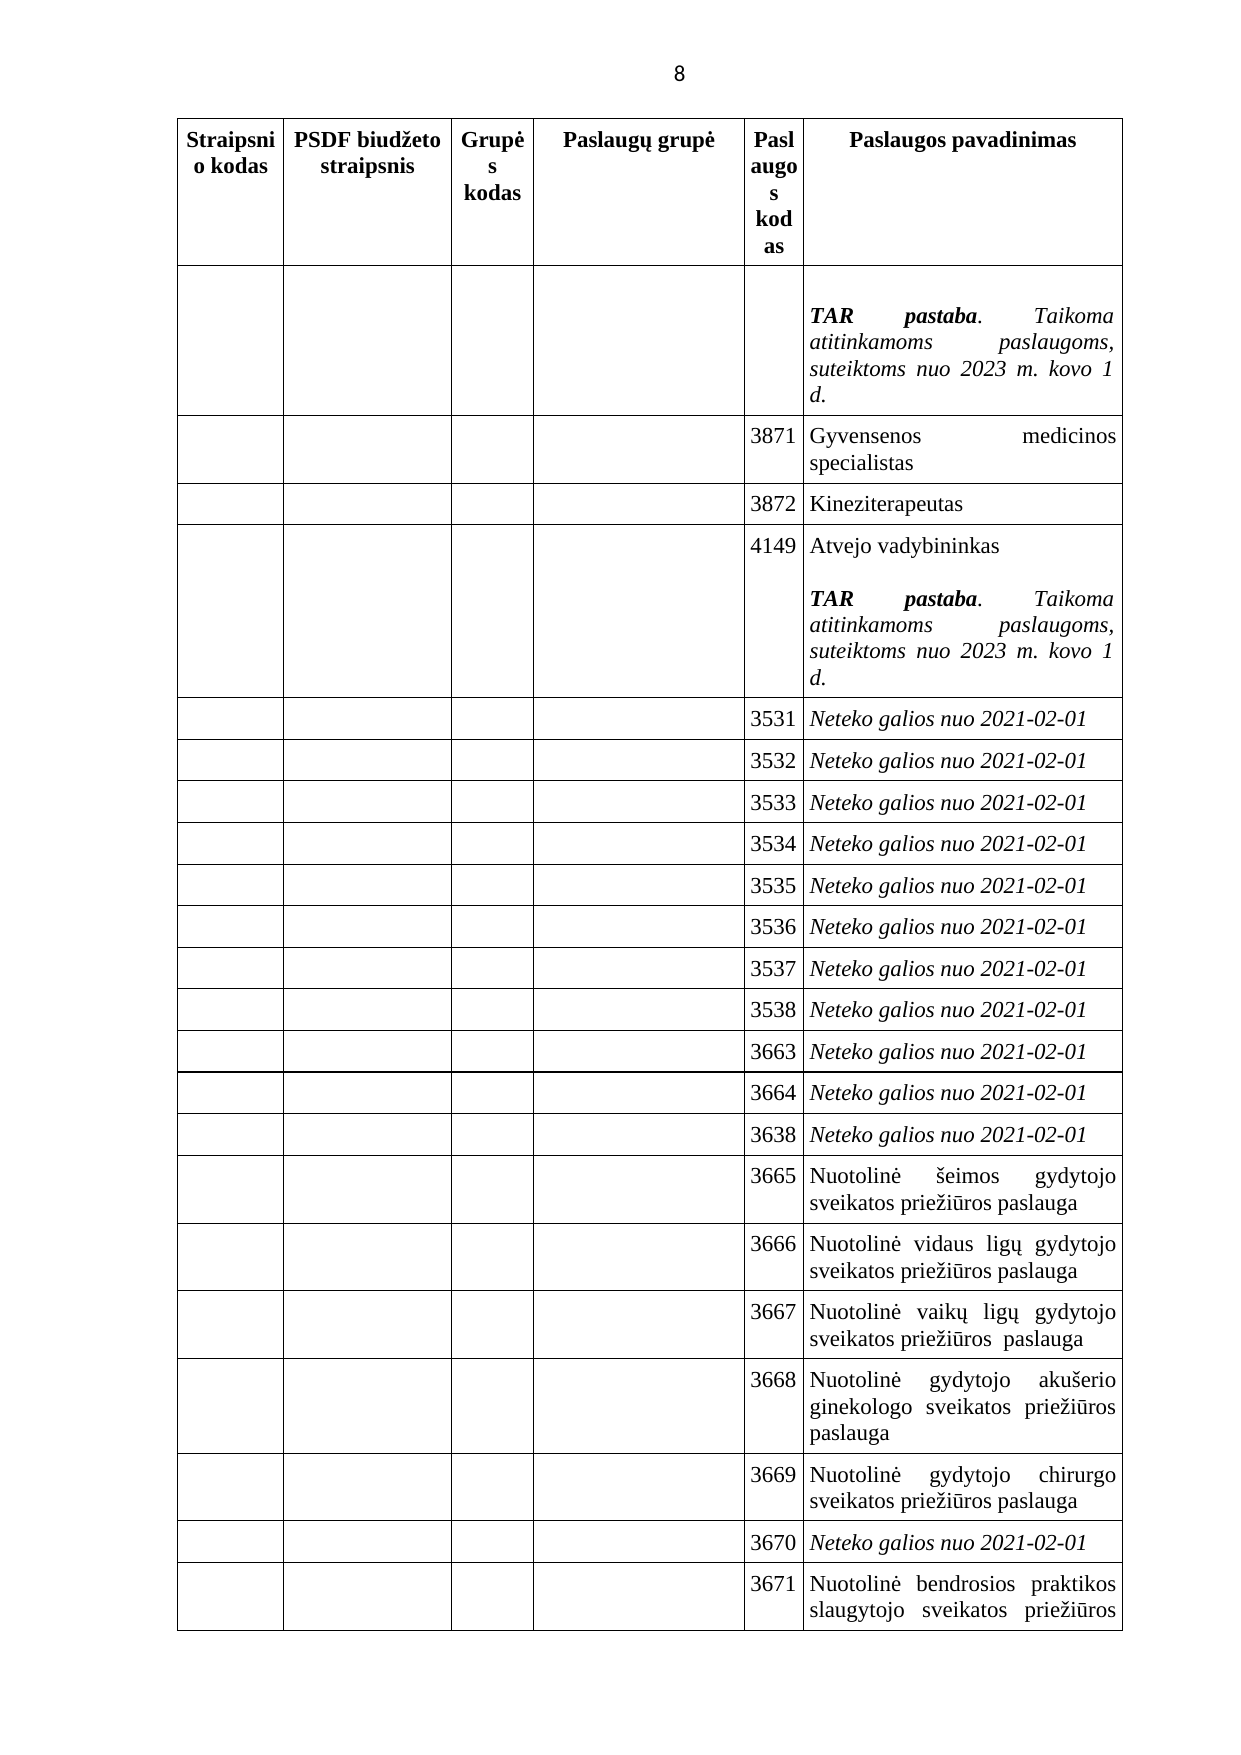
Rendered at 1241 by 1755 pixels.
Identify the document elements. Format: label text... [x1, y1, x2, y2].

table_cell [452, 823, 533, 863]
table_cell [284, 989, 451, 1030]
table_cell [284, 484, 451, 524]
table_cell [178, 1224, 283, 1290]
table_cell [178, 1156, 283, 1222]
table_cell 3667 [745, 1291, 803, 1358]
table_cell Neteko galios nuo 2021-02-01 [804, 823, 1122, 863]
table_cell Neteko galios nuo 2021-02-01 [804, 781, 1122, 822]
table_cell [284, 1073, 451, 1113]
table_cell 3871 [745, 416, 803, 482]
table_cell Gyvensenos medicinos specialistas [804, 416, 1122, 482]
table_cell [178, 416, 283, 482]
table_cell Nuotolinė gydytojo chirurgo sveikatos priežiūros paslauga [804, 1454, 1122, 1520]
table_cell [284, 1156, 451, 1222]
table_cell [178, 1454, 283, 1520]
table_cell [178, 698, 283, 739]
table_cell [178, 525, 283, 697]
table_cell [534, 525, 744, 697]
table_cell [178, 1521, 283, 1562]
table_header Paslaugos pavadinimas [804, 119, 1122, 265]
table_cell 3670 [745, 1521, 803, 1562]
table_cell [452, 416, 533, 482]
table_cell Neteko galios nuo 2021-02-01 [804, 1031, 1122, 1071]
table_cell [534, 1031, 744, 1071]
table_cell [452, 1291, 533, 1358]
table_cell [534, 740, 744, 780]
table_cell [452, 906, 533, 947]
table_cell [284, 1359, 451, 1452]
table_header Grupės kodas [452, 119, 533, 265]
table_cell [178, 948, 283, 988]
table_cell [452, 266, 533, 414]
table_cell [178, 823, 283, 863]
table_cell [534, 1359, 744, 1452]
table_cell [452, 1359, 533, 1452]
table_cell Nuotolinė vaikų ligų gydytojo sveikatos priežiūros paslauga [804, 1291, 1122, 1358]
table_cell Neteko galios nuo 2021-02-01 [804, 698, 1122, 739]
table_cell Neteko galios nuo 2021-02-01 [804, 1073, 1122, 1113]
table_cell [178, 740, 283, 780]
table_cell 4149 [745, 525, 803, 697]
table_header Paslaugų grupė [534, 119, 744, 265]
table_cell [452, 781, 533, 822]
table_cell [284, 1224, 451, 1290]
table_cell 3668 [745, 1359, 803, 1452]
table_cell Neteko galios nuo 2021-02-01 [804, 865, 1122, 905]
table_cell 3665 [745, 1156, 803, 1222]
table_cell [534, 1224, 744, 1290]
table_cell [534, 698, 744, 739]
table_cell [452, 1224, 533, 1290]
table_cell [178, 484, 283, 524]
table_cell TAR pastaba. Taikoma atitinkamoms paslaugoms, suteiktoms nuo 2023 m. kovo 1 d. [804, 266, 1122, 414]
table_cell Neteko galios nuo 2021-02-01 [804, 989, 1122, 1030]
table_cell [284, 1521, 451, 1562]
table_cell Neteko galios nuo 2021-02-01 [804, 740, 1122, 780]
table_cell 3534 [745, 823, 803, 863]
table_cell 3663 [745, 1031, 803, 1071]
table_cell [534, 948, 744, 988]
table_cell Neteko galios nuo 2021-02-01 [804, 906, 1122, 947]
table_cell [534, 1156, 744, 1222]
table_cell [452, 1521, 533, 1562]
table_cell [452, 1031, 533, 1071]
table_cell [452, 1454, 533, 1520]
table_cell [534, 1454, 744, 1520]
table_cell Neteko galios nuo 2021-02-01 [804, 1521, 1122, 1562]
table_cell [534, 416, 744, 482]
table_cell [534, 906, 744, 947]
table_cell [534, 1291, 744, 1358]
table_cell [452, 1563, 533, 1630]
table_cell [452, 1073, 533, 1113]
table_cell [452, 1114, 533, 1154]
table_cell Nuotolinė gydytojo akušerio ginekologo sveikatos priežiūros paslauga [804, 1359, 1122, 1452]
table_cell [452, 948, 533, 988]
table_cell [178, 989, 283, 1030]
table_cell 3669 [745, 1454, 803, 1520]
table_cell [452, 989, 533, 1030]
table_cell [284, 416, 451, 482]
table_cell 3664 [745, 1073, 803, 1113]
table_cell [745, 266, 803, 414]
table_cell [452, 525, 533, 697]
table_cell 3536 [745, 906, 803, 947]
table_header Paslaugos kodas [745, 119, 803, 265]
table_cell [284, 1291, 451, 1358]
table_cell [178, 906, 283, 947]
table_cell [452, 865, 533, 905]
table_cell [284, 1114, 451, 1154]
table_cell [452, 1156, 533, 1222]
table_cell [178, 865, 283, 905]
table_cell [178, 266, 283, 414]
table_cell [178, 1563, 283, 1630]
table_cell [178, 1291, 283, 1358]
table_cell Neteko galios nuo 2021-02-01 [804, 948, 1122, 988]
table_cell [284, 865, 451, 905]
table_cell [178, 1359, 283, 1452]
table_cell [534, 823, 744, 863]
table_cell 3638 [745, 1114, 803, 1154]
table_cell Neteko galios nuo 2021-02-01 [804, 1114, 1122, 1154]
table_cell [178, 1031, 283, 1071]
table_cell Nuotolinė bendrosios praktikos slaugytojo sveikatos priežiūros [804, 1563, 1122, 1630]
table_cell [452, 740, 533, 780]
table_cell [284, 906, 451, 947]
table_cell [534, 484, 744, 524]
table_cell Kineziterapeutas [804, 484, 1122, 524]
table_cell 3671 [745, 1563, 803, 1630]
table_cell [534, 781, 744, 822]
table_cell [284, 948, 451, 988]
table_cell [534, 1114, 744, 1154]
table_cell [534, 989, 744, 1030]
table_cell 3872 [745, 484, 803, 524]
table_cell [534, 865, 744, 905]
table_cell [284, 698, 451, 739]
table_cell [534, 1073, 744, 1113]
table_cell [534, 1563, 744, 1630]
table_cell 3537 [745, 948, 803, 988]
table_cell [178, 1114, 283, 1154]
table_cell 3538 [745, 989, 803, 1030]
table_cell [284, 1563, 451, 1630]
table_cell [452, 698, 533, 739]
table_cell [284, 525, 451, 697]
table_cell [284, 1031, 451, 1071]
table_cell [284, 781, 451, 822]
table_cell [284, 1454, 451, 1520]
table_cell 3533 [745, 781, 803, 822]
table_cell [284, 740, 451, 780]
table_cell [284, 823, 451, 863]
table_cell [178, 1073, 283, 1113]
table_cell Nuotolinė vidaus ligų gydytojo sveikatos priežiūros paslauga [804, 1224, 1122, 1290]
table_cell [452, 484, 533, 524]
table_header Straipsnio kodas [178, 119, 283, 265]
table_cell [178, 781, 283, 822]
table_cell Atvejo vadybininkas TAR pastaba. Taikoma atitinkamoms paslaugoms, suteiktoms nuo 2023 m. kovo 1 d. [804, 525, 1122, 697]
table_cell [284, 266, 451, 414]
table_cell [534, 266, 744, 414]
table_header PSDF biudžeto straipsnis [284, 119, 451, 265]
table_cell 3666 [745, 1224, 803, 1290]
table_cell Nuotolinė šeimos gydytojo sveikatos priežiūros paslauga [804, 1156, 1122, 1222]
table_cell [534, 1521, 744, 1562]
table_cell 3535 [745, 865, 803, 905]
table_cell 3531 [745, 698, 803, 739]
table_cell 3532 [745, 740, 803, 780]
